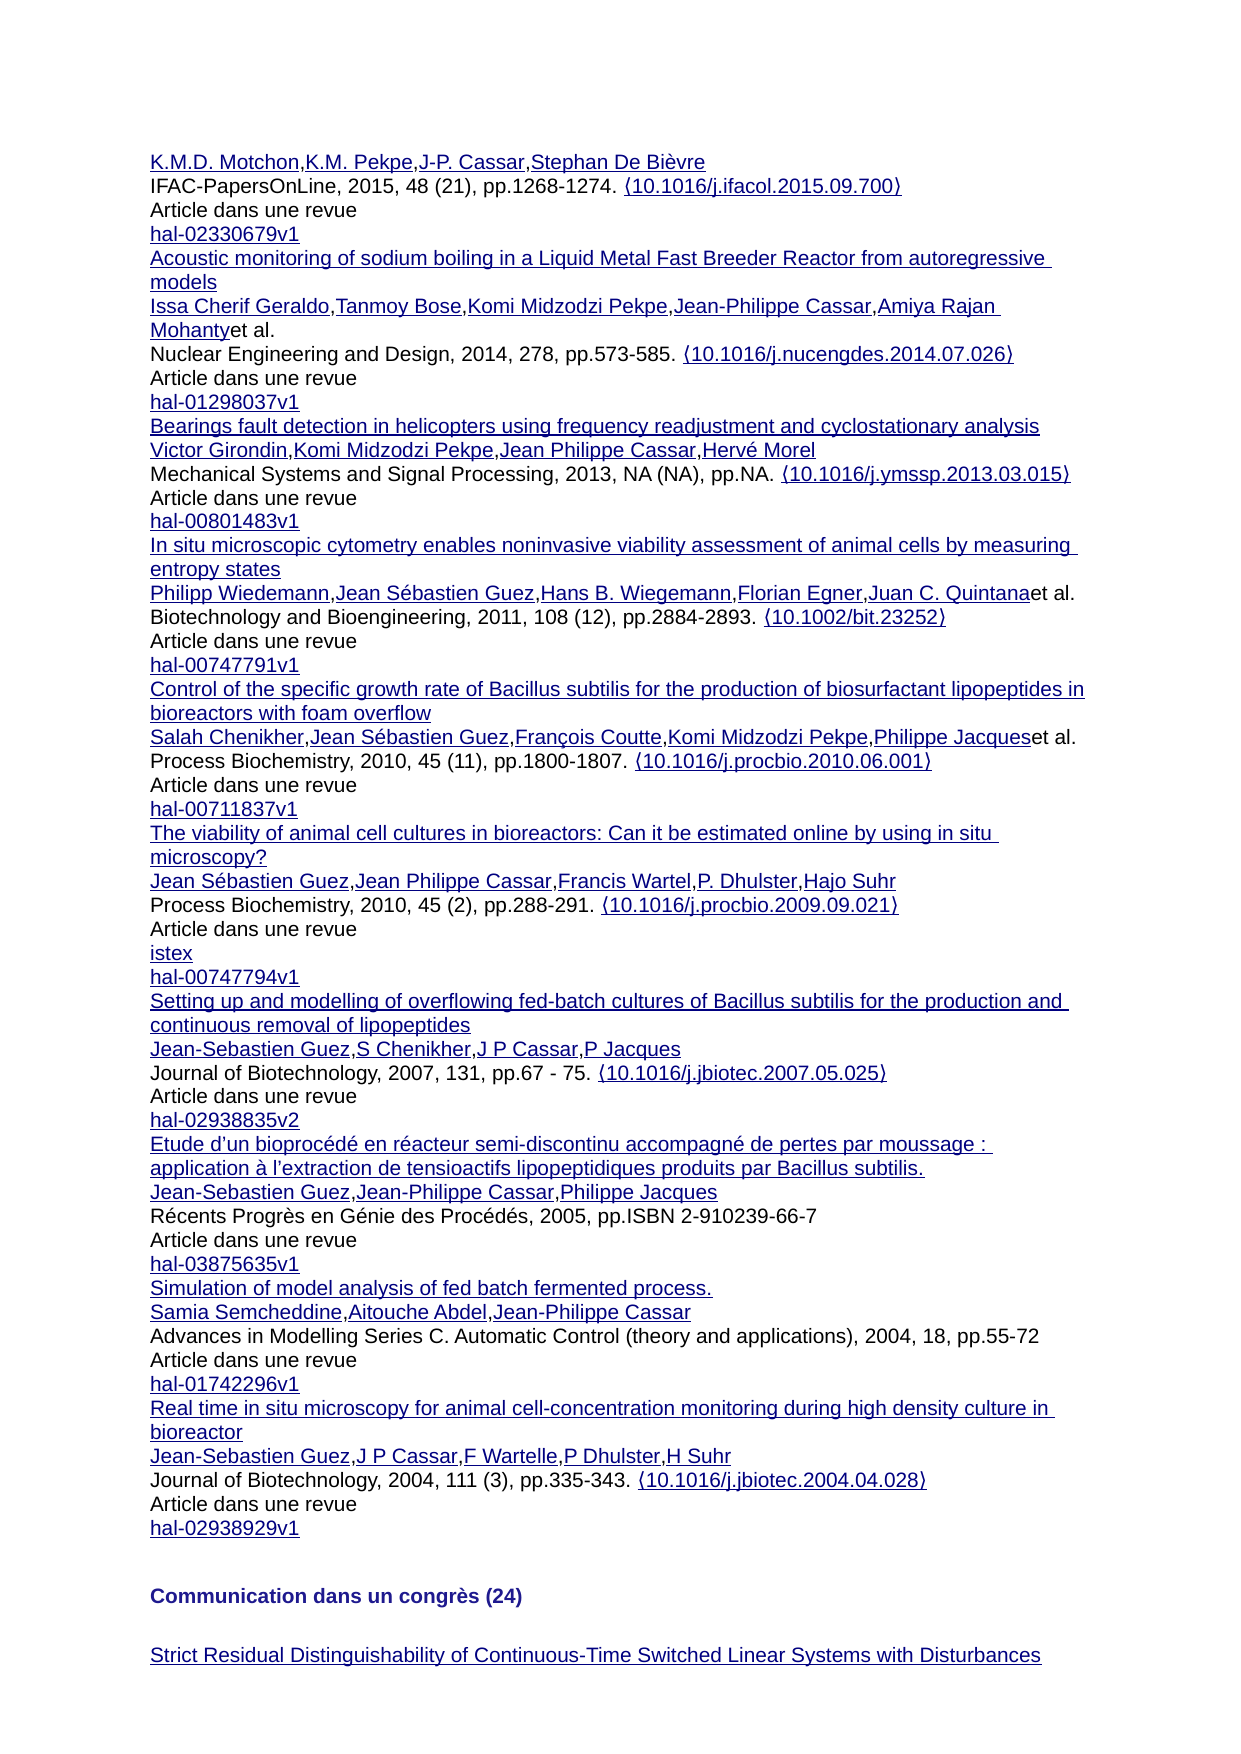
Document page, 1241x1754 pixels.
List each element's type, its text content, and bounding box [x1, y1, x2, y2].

table_cell Control of the specific growth rate of Bacillus subtilis for the production of biosurfactant lipopeptides in bioreactors with foam overflow Salah Chenikher,Jean Sébastien Guez,François Coutte,Komi Midzodzi Pekpe,Philippe Jacqueset al. Process Biochemistry, 2010, 45 (11), pp.1800-1807. ⟨10.1016/j.procbio.2010.06.001⟩ Article dans une revue hal-00711837v1 [150, 677, 1090, 821]
subtitle Communication dans un congrès (24) [150, 1584, 1090, 1608]
table_cell Bearings fault detection in helicopters using frequency readjustment and cyclostationary analysis Victor Girondin,Komi Midzodzi Pekpe,Jean Philippe Cassar,Hervé Morel Mechanical Systems and Signal Processing, 2013, NA (NA), pp.NA. ⟨10.1016/j.ymssp.2013.03.015⟩ Article dans une revue hal-00801483v1 [150, 414, 1090, 533]
table_cell Setting up and modelling of overflowing fed-batch cultures of Bacillus subtilis for the production and continuous removal of lipopeptides Jean-Sebastien Guez,S Chenikher,J P Cassar,P Jacques Journal of Biotechnology, 2007, 131, pp.67 - 75. ⟨10.1016/j.jbiotec.2007.05.025⟩ Article dans une revue hal-02938835v2 [150, 989, 1090, 1132]
table_cell K.M.D. Motchon,K.M. Pekpe,J-P. Cassar,Stephan De Bièvre IFAC-PapersOnLine, 2015, 48 (21), pp.1268-1274. ⟨10.1016/j.ifacol.2015.09.700⟩ Article dans une revue hal-02330679v1 [150, 150, 1090, 246]
table_cell Etude d’un bioprocédé en réacteur semi-discontinu accompagné de pertes par moussage : application à l’extraction de tensioactifs lipopeptidiques produits par Bacillus subtilis. Jean-Sebastien Guez,Jean-Philippe Cassar,Philippe Jacques Récents Progrès en Génie des Procédés, 2005, pp.ISBN 2-910239-66-7 Article dans une revue hal-03875635v1 [150, 1132, 1090, 1276]
table_cell Simulation of model analysis of fed batch fermented process. Samia Semcheddine,Aitouche Abdel,Jean-Philippe Cassar Advances in Modelling Series C. Automatic Control (theory and applications), 2004, 18, pp.55-72 Article dans une revue hal-01742296v1 [150, 1276, 1090, 1396]
table_header Strict Residual Distinguishability of Continuous-Time Switched Linear Systems with Disturbances [150, 1643, 1090, 1667]
table_cell In situ microscopic cytometry enables noninvasive viability assessment of animal cells by measuring entropy states Philipp Wiedemann,Jean Sébastien Guez,Hans B. Wiegemann,Florian Egner,Juan C. Quintanaet al. Biotechnology and Bioengineering, 2011, 108 (12), pp.2884-2893. ⟨10.1002/bit.23252⟩ Article dans une revue hal-00747791v1 [150, 533, 1090, 677]
table_cell The viability of animal cell cultures in bioreactors: Can it be estimated online by using in situ microscopy? Jean Sébastien Guez,Jean Philippe Cassar,Francis Wartel,P. Dhulster,Hajo Suhr Process Biochemistry, 2010, 45 (2), pp.288-291. ⟨10.1016/j.procbio.2009.09.021⟩ Article dans une revue istex hal-00747794v1 [150, 821, 1090, 988]
table_cell Real time in situ microscopy for animal cell-concentration monitoring during high density culture in bioreactor Jean-Sebastien Guez,J P Cassar,F Wartelle,P Dhulster,H Suhr Journal of Biotechnology, 2004, 111 (3), pp.335-343. ⟨10.1016/j.jbiotec.2004.04.028⟩ Article dans une revue hal-02938929v1 [150, 1396, 1090, 1539]
table_cell Acoustic monitoring of sodium boiling in a Liquid Metal Fast Breeder Reactor from autoregressive models Issa Cherif Geraldo,Tanmoy Bose,Komi Midzodzi Pekpe,Jean-Philippe Cassar,Amiya Rajan Mohantyet al. Nuclear Engineering and Design, 2014, 278, pp.573-585. ⟨10.1016/j.nucengdes.2014.07.026⟩ Article dans une revue hal-01298037v1 [150, 246, 1090, 413]
